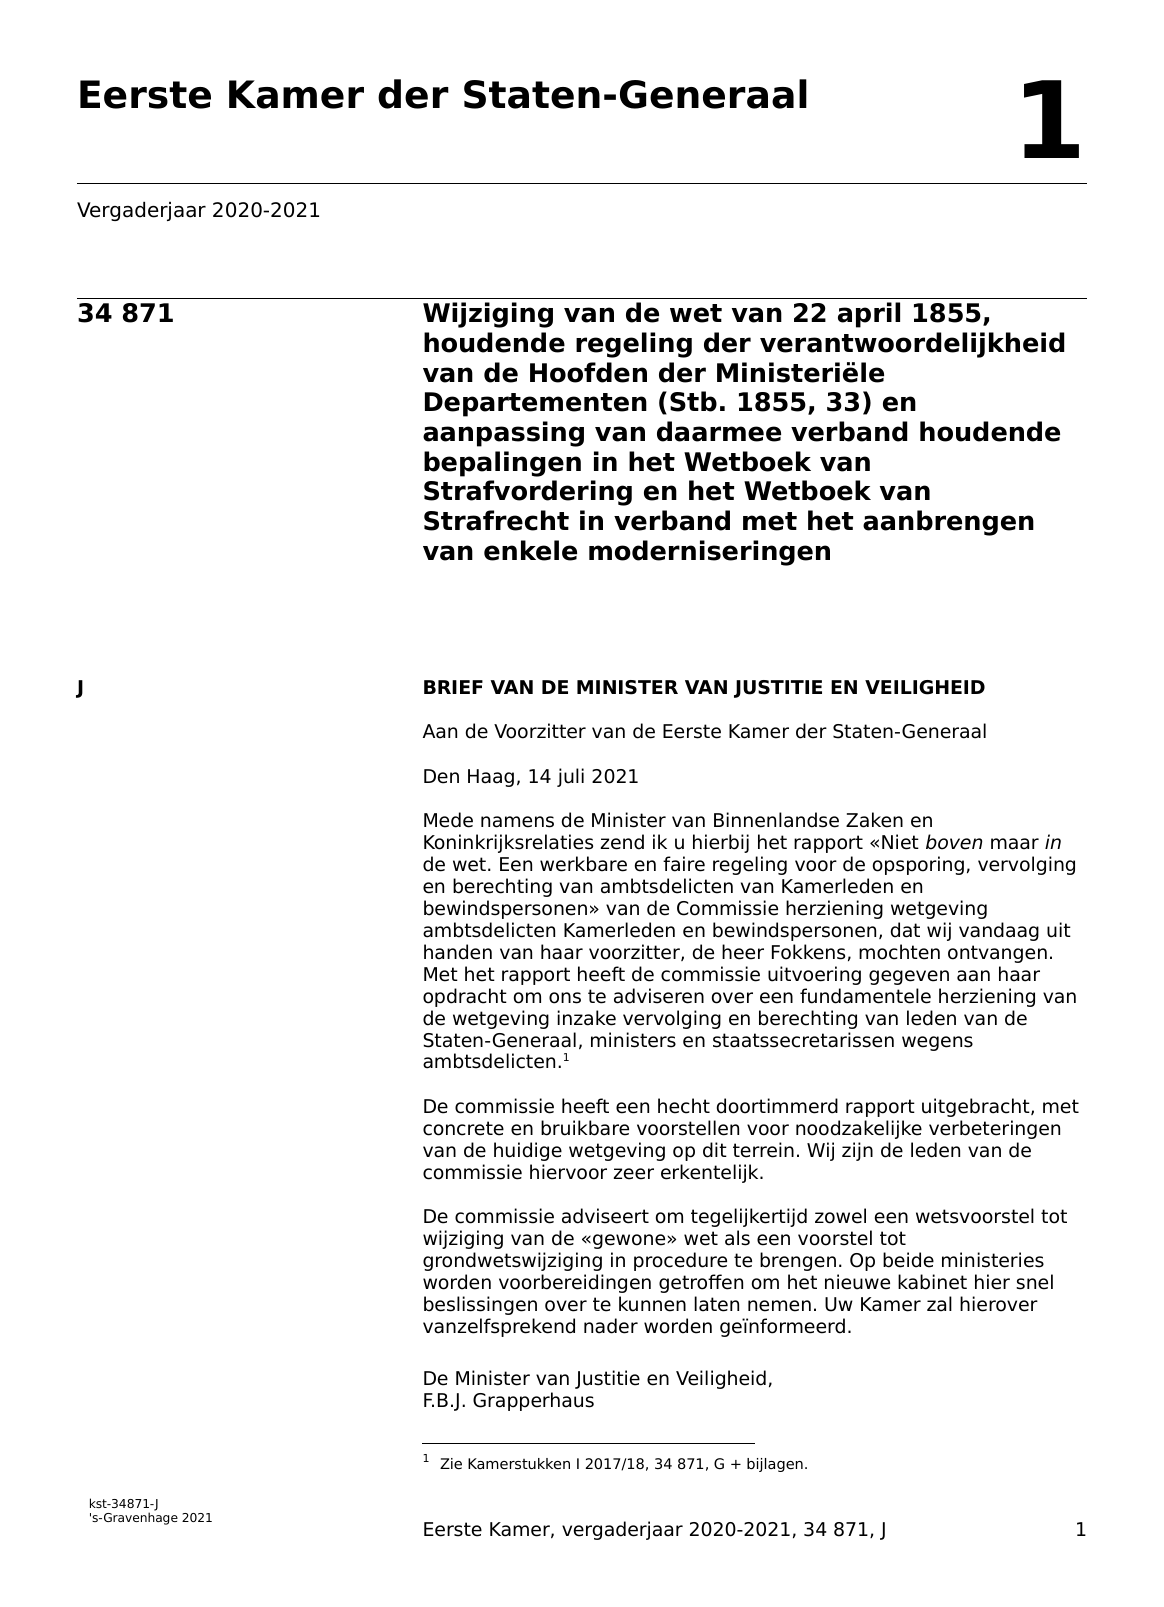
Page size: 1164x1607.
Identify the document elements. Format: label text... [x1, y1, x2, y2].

text De commissie adviseert om tegelijkertijd zowel een wetsvoorstel tot wijziging van de «gewone» wet als een voorstel tot grondwetswijziging in procedure te brengen. Op beide ministeries worden voorbereidingen getroffen om het nieuwe kabinet hier snel beslissingen over te kunnen laten nemen. Uw Kamer zal hierover vanzelfsprekend nader worden geïnformeerd. [422, 1206, 1087, 1338]
table_header 1 [886, 59, 1087, 183]
text De Minister van Justitie en Veiligheid, F.B.J. Grapperhaus [422, 1368, 1087, 1412]
text Mede namens de Minister van Binnenlandse Zaken en Koninkrijksrelaties zend ik u hierbij het rapport «Niet boven maar in de wet. Een werkbare en faire regeling voor de opsporing, vervolging en berechting van ambtsdelicten van Kamerleden en bewindspersonen» van de Commissie herziening wetgeving ambtsdelicten Kamerleden en bewindspersonen, dat wij vandaag uit handen van haar voorzitter, de heer Fokkens, mochten ontvangen. [422, 810, 1087, 963]
text 's-Gravenhage 2021 [88, 1511, 323, 1525]
text Den Haag, 14 juli 2021 [422, 766, 1087, 787]
subtitle J BRIEF VAN DE MINISTER VAN JUSTITIE EN VEILIGHEID [77, 677, 1087, 699]
text kst-34871-J [88, 1497, 323, 1511]
text De commissie heeft een hecht doortimmerd rapport uitgebracht, met concrete en bruikbare voorstellen voor noodzakelijke verbeteringen van de huidige wetgeving op dit terrein. Wij zijn de leden van de commissie hiervoor zeer erkentelijk. [422, 1096, 1087, 1183]
text Met het rapport heeft de commissie uitvoering gegeven aan haar opdracht om ons te adviseren over een fundamentele herziening van de wetgeving inzake vervolging en berechting van leden van de Staten-Generaal, ministers en staatssecretarissen wegens ambtsdelicten. [422, 963, 1087, 1073]
table_header Eerste Kamer der Staten-Generaal [77, 59, 886, 183]
text Zie Kamerstukken I 2017/18, 34 871, G + bijlagen. [422, 1452, 1087, 1474]
subtitle 34 871 Wijziging van de wet van 22 april 1855, houdende regeling der verantwoordelijkheid van de Hoofden der Ministeriële Departementen (Stb. 1855, 33) en aanpassing van daarmee verband houdende bepalingen in het Wetboek van Strafvordering en het Wetboek van Strafrecht in verband met het aanbrengen van enkele moderniseringen [77, 299, 1087, 566]
table_cell Vergaderjaar 2020-2021 [77, 184, 1087, 298]
text Aan de Voorzitter van de Eerste Kamer der Staten-Generaal [422, 721, 1087, 743]
